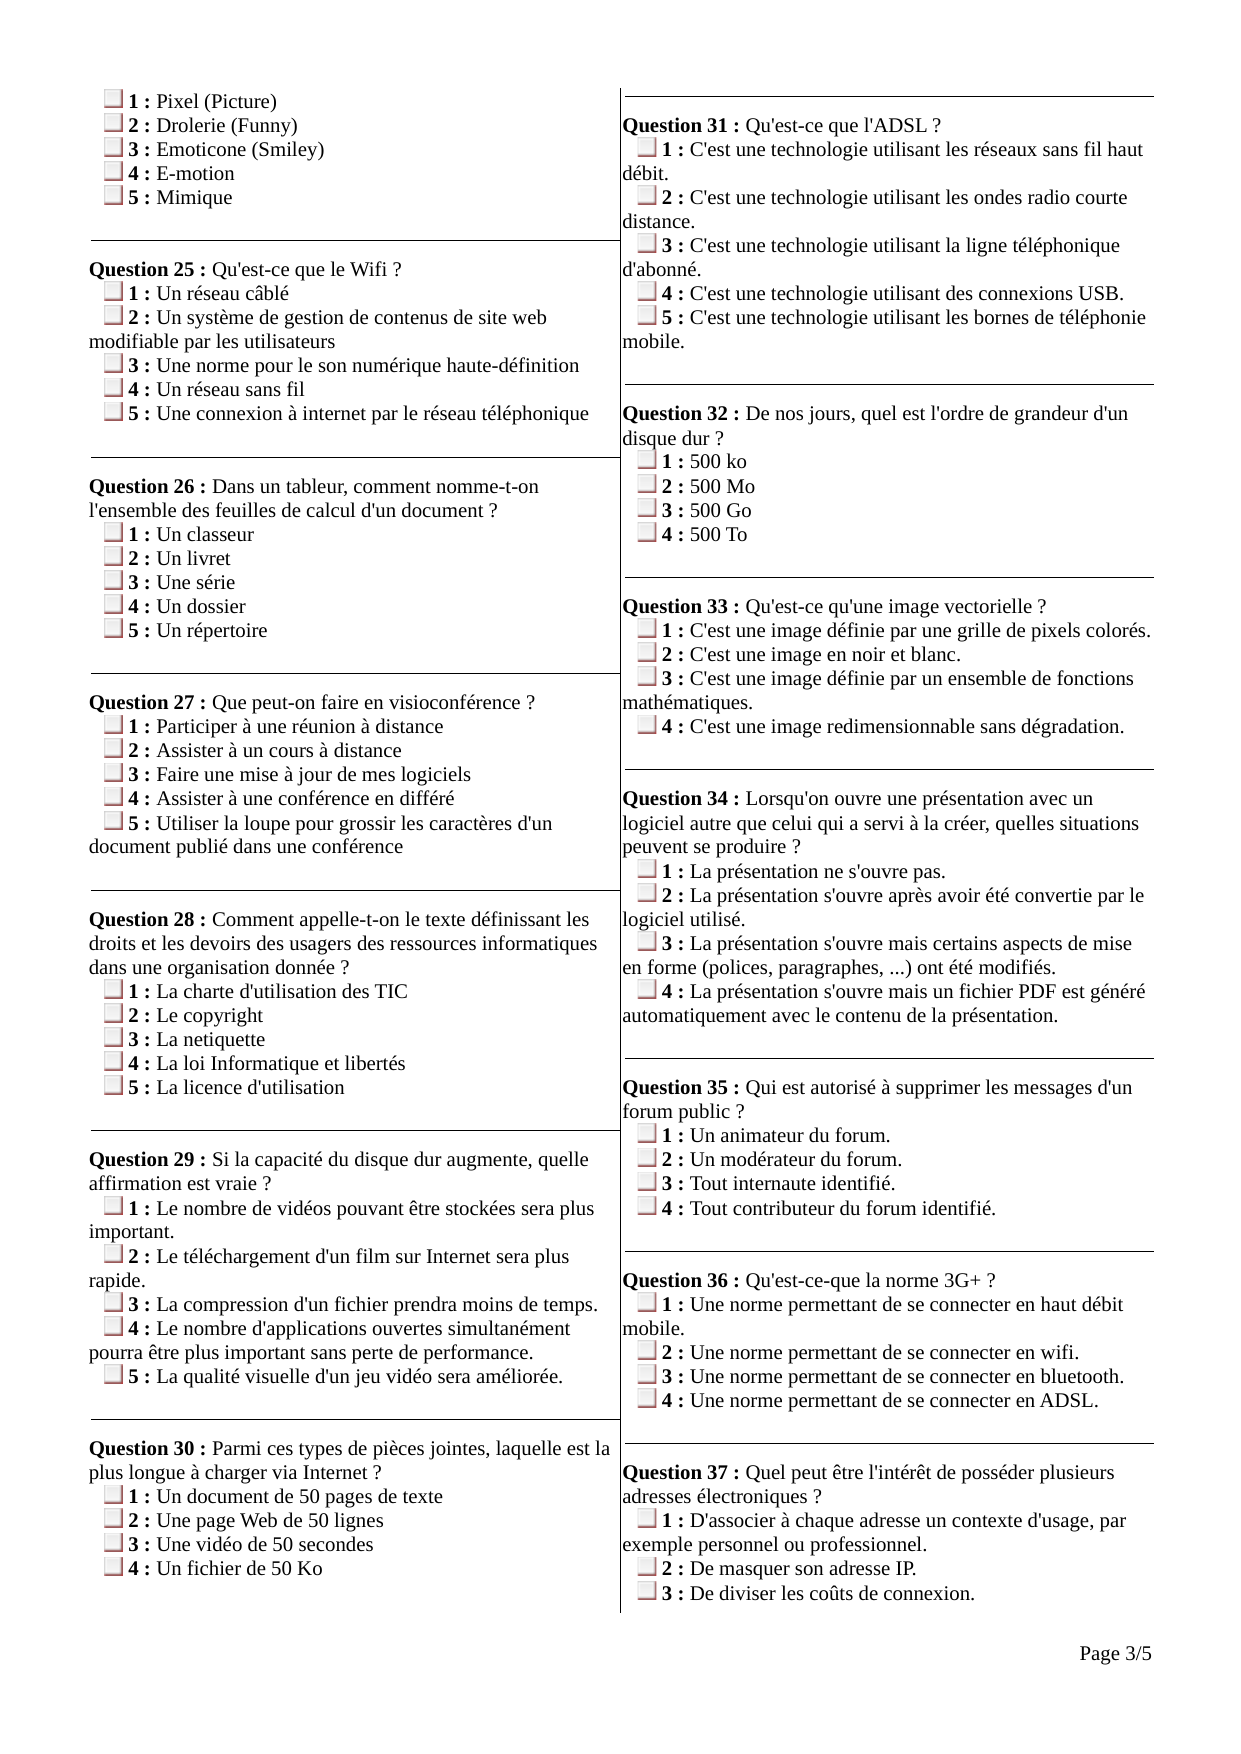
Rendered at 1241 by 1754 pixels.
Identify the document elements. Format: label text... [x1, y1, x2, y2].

text 2 : Un modérateur du forum. [622, 1147, 1152, 1171]
picture [104, 1485, 123, 1504]
text 5 : Utiliser la loupe pour grossir les caractères d'un document publié dans une conférence [88, 810, 618, 858]
text 4 : La présentation s'ouvre mais un fichier PDF est généré automatiquement avec le contenu de la présentation. [622, 979, 1152, 1027]
picture [104, 522, 123, 542]
text Question 31 : Qu'est-ce que l'ADSL ? [622, 113, 1152, 137]
picture [637, 979, 657, 999]
text Question 29 : Si la capacité du disque dur augmente, quelle affirmation est vraie ? [88, 1147, 618, 1195]
picture [104, 305, 123, 325]
text 3 : La compression d'un fichier prendra moins de temps. [88, 1292, 618, 1316]
text 3 : Tout internaute identifié. [622, 1171, 1152, 1195]
text 2 : 500 Mo [622, 473, 1152, 498]
text 2 : Assister à un cours à distance [88, 738, 618, 762]
text 1 : Un classeur [88, 522, 618, 546]
text 4 : Le nombre d'applications ouvertes simultanément pourra être plus important sans perte de performance. [88, 1316, 618, 1364]
picture [104, 811, 123, 830]
text 1 : 500 ko [622, 449, 1152, 473]
picture [104, 281, 123, 301]
text 5 : La qualité visuelle d'un jeu vidéo sera améliorée. [88, 1364, 618, 1388]
text Question 37 : Quel peut être l'intérêt de posséder plusieurs adresses électroniques ? [622, 1460, 1152, 1508]
text 4 : 500 To [622, 522, 1152, 546]
picture [637, 137, 657, 157]
text 4 : C'est une image redimensionnable sans dégradation. [622, 714, 1152, 738]
text 1 : Participer à une réunion à distance [88, 714, 618, 738]
text 1 : Un réseau câblé [88, 281, 618, 305]
picture [104, 113, 123, 132]
text Question 26 : Dans un tableur, comment nomme-t-on l'ensemble des feuilles de calcul d'un document ? [88, 473, 618, 522]
text 5 : Mimique [88, 185, 618, 209]
picture [104, 1292, 123, 1312]
picture [104, 979, 123, 999]
picture [637, 185, 657, 205]
text 4 : Tout contributeur du forum identifié. [622, 1195, 1152, 1219]
picture [637, 1196, 657, 1215]
picture [104, 1051, 123, 1071]
picture [104, 89, 123, 108]
picture [104, 763, 123, 782]
text 2 : Une norme permettant de se connecter en wifi. [622, 1340, 1152, 1364]
text Question 35 : Qui est autorisé à supprimer les messages d'un forum public ? [622, 1075, 1152, 1123]
text 4 : Un dossier [88, 594, 618, 618]
picture [637, 305, 657, 325]
picture [637, 931, 657, 951]
picture [637, 522, 657, 542]
text 1 : Un animateur du forum. [622, 1123, 1152, 1147]
text 4 : C'est une technologie utilisant des connexions USB. [622, 281, 1152, 305]
text 4 : Assister à une conférence en différé [88, 786, 618, 810]
picture [104, 738, 123, 758]
picture [104, 594, 123, 614]
picture [104, 1364, 123, 1384]
picture [637, 1364, 657, 1384]
text 4 : Un fichier de 50 Ko [88, 1556, 618, 1580]
picture [637, 1557, 657, 1576]
text 5 : C'est une technologie utilisant les bornes de téléphonie mobile. [622, 305, 1152, 353]
picture [637, 1292, 657, 1312]
picture [637, 1172, 657, 1191]
picture [104, 1003, 123, 1023]
picture [104, 378, 123, 397]
text 4 : E-motion [88, 161, 618, 185]
picture [637, 666, 657, 686]
text 2 : C'est une technologie utilisant les ondes radio courte distance. [622, 185, 1152, 233]
text Question 32 : De nos jours, quel est l'ordre de grandeur d'un disque dur ? [622, 401, 1152, 449]
text Question 34 : Lorsqu'on ouvre une présentation avec un logiciel autre que celui qui a servi à la créer, quelles situations peuvent se produire ? [622, 786, 1152, 858]
text 2 : La présentation s'ouvre après avoir été convertie par le logiciel utilisé. [622, 883, 1152, 931]
text 3 : Une norme permettant de se connecter en bluetooth. [622, 1364, 1152, 1388]
text 3 : Une norme pour le son numérique haute-définition [88, 353, 618, 377]
picture [104, 1533, 123, 1552]
picture [104, 1508, 123, 1528]
picture [104, 1196, 123, 1215]
picture [104, 618, 123, 638]
text 5 : Un répertoire [88, 618, 618, 642]
picture [104, 546, 123, 566]
picture [104, 402, 123, 421]
text 4 : Une norme permettant de se connecter en ADSL. [622, 1388, 1152, 1412]
picture [104, 1557, 123, 1576]
text 2 : C'est une image en noir et blanc. [622, 642, 1152, 666]
text 3 : La netiquette [88, 1027, 618, 1051]
text Question 33 : Qu'est-ce qu'une image vectorielle ? [622, 594, 1152, 618]
picture [637, 642, 657, 662]
text Question 30 : Parmi ces types de pièces jointes, laquelle est la plus longue à charger via Internet ? [88, 1436, 618, 1484]
picture [637, 1148, 657, 1167]
text 3 : Une vidéo de 50 secondes [88, 1532, 618, 1556]
text 1 : Un document de 50 pages de texte [88, 1484, 618, 1508]
picture [637, 1508, 657, 1528]
picture [637, 618, 657, 638]
text Question 27 : Que peut-on faire en visioconférence ? [88, 690, 618, 714]
picture [637, 715, 657, 734]
text 3 : C'est une image définie par un ensemble de fonctions mathématiques. [622, 666, 1152, 714]
text 1 : C'est une image définie par une grille de pixels colorés. [622, 618, 1152, 642]
picture [637, 498, 657, 517]
picture [104, 161, 123, 181]
text Question 36 : Qu'est-ce-que la norme 3G+ ? [622, 1268, 1152, 1292]
text 1 : Pixel (Picture) [88, 88, 618, 113]
text 1 : Une norme permettant de se connecter en haut débit mobile. [622, 1292, 1152, 1340]
text 5 : Une connexion à internet par le réseau téléphonique [88, 401, 618, 425]
picture [104, 1244, 123, 1263]
text 5 : La licence d'utilisation [88, 1075, 618, 1099]
text 2 : Un livret [88, 546, 618, 570]
picture [637, 450, 657, 469]
text 2 : Un système de gestion de contenus de site web modifiable par les utilisateurs [88, 305, 618, 353]
picture [104, 185, 123, 205]
text 3 : Une série [88, 570, 618, 594]
picture [637, 1581, 657, 1600]
text 2 : De masquer son adresse IP. [622, 1556, 1152, 1580]
text 1 : La présentation ne s'ouvre pas. [622, 858, 1152, 883]
picture [104, 1316, 123, 1336]
text 1 : C'est une technologie utilisant les réseaux sans fil haut débit. [622, 137, 1152, 185]
picture [637, 1123, 657, 1143]
picture [637, 859, 657, 878]
text 2 : Une page Web de 50 lignes [88, 1508, 618, 1532]
text 4 : La loi Informatique et libertés [88, 1051, 618, 1075]
text 2 : Le copyright [88, 1003, 618, 1027]
text 2 : Drolerie (Funny) [88, 113, 618, 137]
picture [637, 233, 657, 253]
picture [637, 883, 657, 902]
text 1 : La charte d'utilisation des TIC [88, 979, 618, 1003]
text Question 28 : Comment appelle-t-on le texte définissant les droits et les devoirs des usagers des ressources informatiques dans une organisation donnée ? [88, 907, 618, 979]
picture [637, 281, 657, 301]
text 4 : Un réseau sans fil [88, 377, 618, 401]
picture [104, 137, 123, 157]
text 3 : Faire une mise à jour de mes logiciels [88, 762, 618, 786]
text 3 : La présentation s'ouvre mais certains aspects de mise en forme (polices, paragraphes, ...) ont été modifiés. [622, 931, 1152, 979]
picture [637, 1340, 657, 1360]
picture [637, 1388, 657, 1408]
text 3 : C'est une technologie utilisant la ligne téléphonique d'abonné. [622, 233, 1152, 281]
text 3 : 500 Go [622, 498, 1152, 522]
picture [104, 1027, 123, 1047]
picture [104, 570, 123, 590]
text 1 : D'associer à chaque adresse un contexte d'usage, par exemple personnel ou professionnel. [622, 1508, 1152, 1556]
picture [104, 787, 123, 806]
text 3 : De diviser les coûts de connexion. [622, 1580, 1152, 1604]
picture [104, 715, 123, 734]
picture [104, 353, 123, 373]
text 1 : Le nombre de vidéos pouvant être stockées sera plus important. [88, 1195, 618, 1243]
text 2 : Le téléchargement d'un film sur Internet sera plus rapide. [88, 1243, 618, 1292]
picture [637, 474, 657, 493]
text Question 25 : Qu'est-ce que le Wifi ? [88, 257, 618, 281]
picture [104, 1075, 123, 1095]
text 3 : Emoticone (Smiley) [88, 137, 618, 161]
